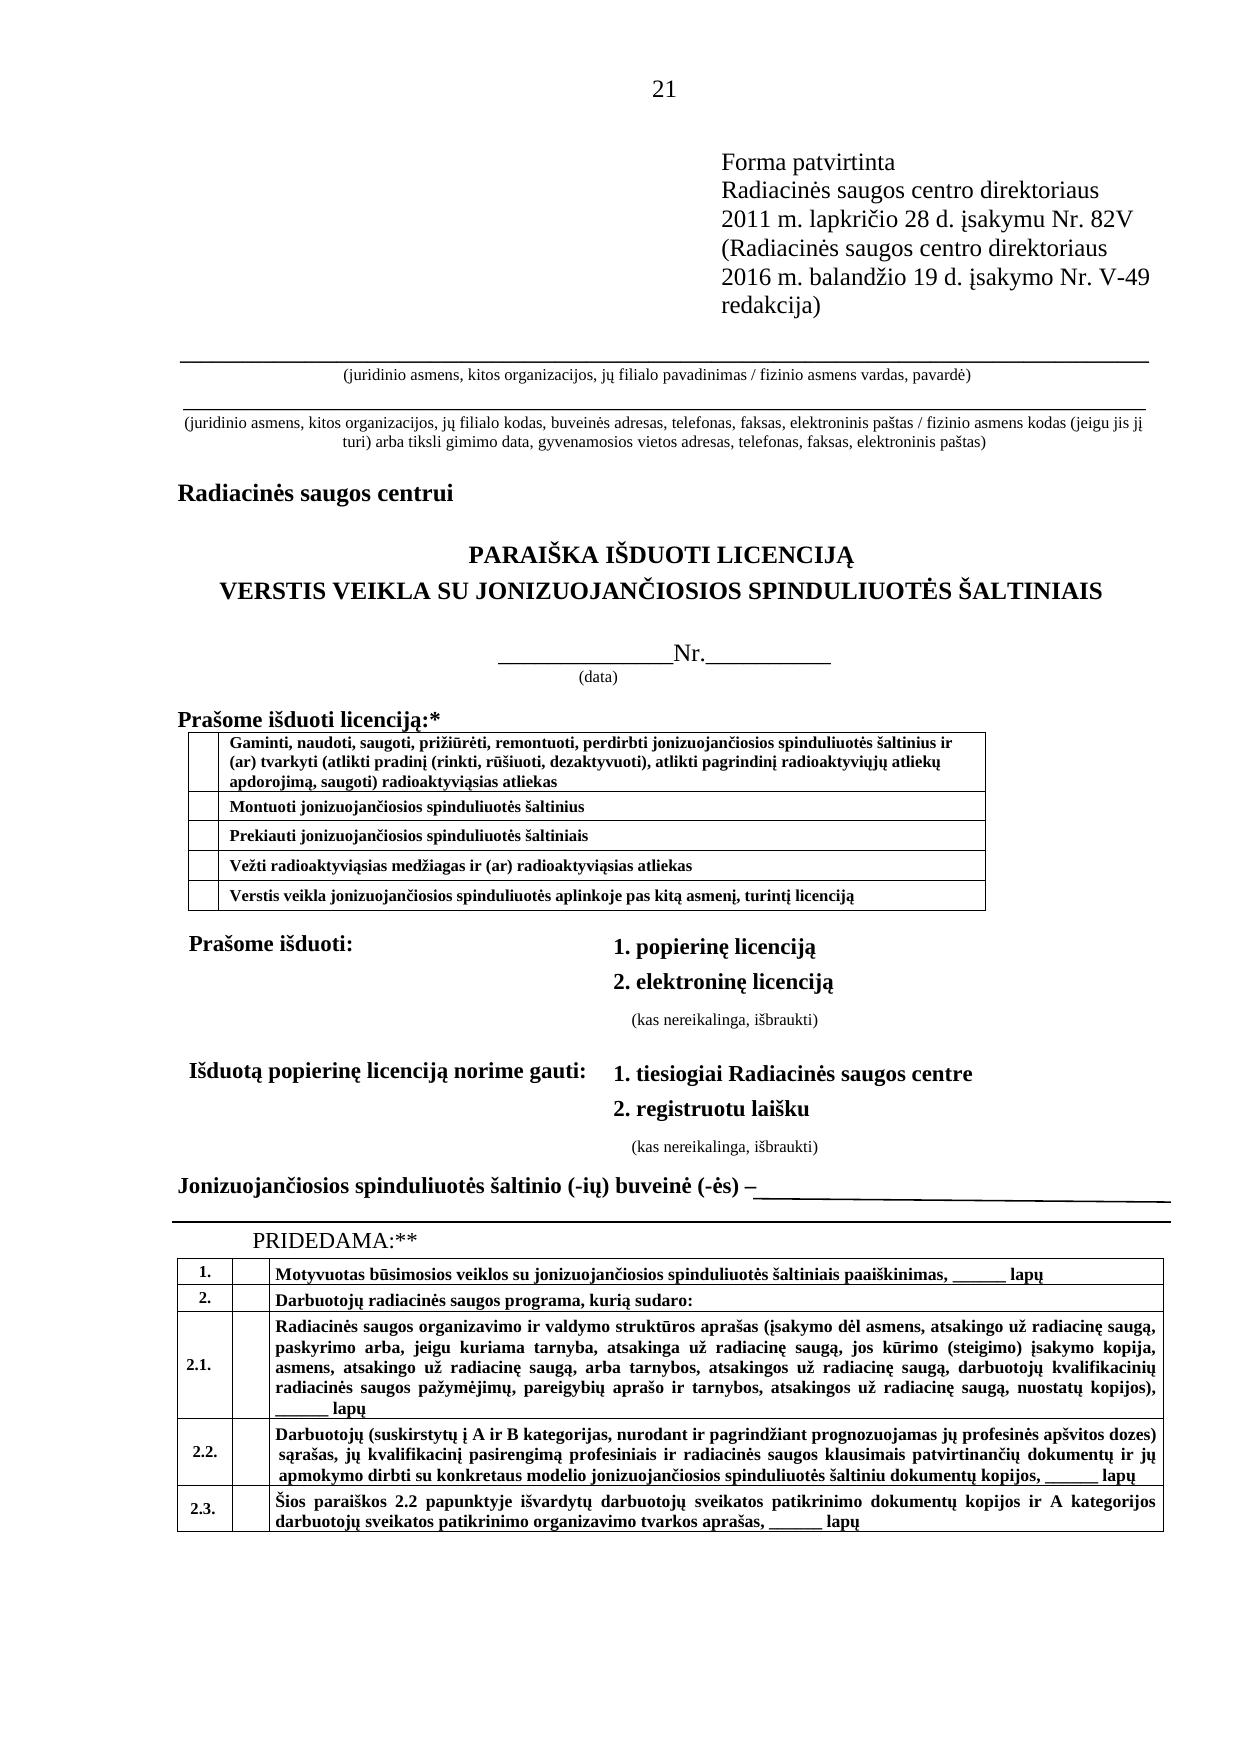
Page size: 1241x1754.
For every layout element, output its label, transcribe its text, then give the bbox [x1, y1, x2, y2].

table_header [233, 1259, 269, 1284]
table_header Prašome išduoti: [183, 930, 602, 963]
table_header motyvuotas būsimosios veiklos su jonizuojančiosios spinduliuotės šaltiniais paaiškinimas, ______ lapų [270, 1259, 1163, 1284]
text _____________________________________________________________________________ [177, 384, 1152, 413]
table_cell radiacinės saugos organizavimo ir valdymo struktūros aprašas (įsakymo dėl asmens, atsakingo už radiacinę saugą, paskyrimo arba, jeigu kuriama tarnyba, atsakinga už radiacinę saugą, jos kūrimo (steigimo) įsakymo kopija, asmens, atsakingo už radiacinę saugą, arba tarnybos, atsakingos už radiacinę saugą, darbuotojų kvalifikacinių radiacinės saugos pažymėjimų, pareigybių aprašo ir tarnybos, atsakingos už radiacinę saugą, nuostatų kopijos), ______ lapų [270, 1312, 1163, 1418]
table_cell Šios paraiškos 2.2 papunktyje išvardytų darbuotojų sveikatos patikrinimo dokumentų kopijos ir A kategorijos darbuotojų sveikatos patikrinimo organizavimo tvarkos aprašas, ______ lapų [270, 1486, 1163, 1531]
table_cell Darbuotojų radiacinės saugos programa, kurią sudaro: [270, 1285, 1163, 1311]
table_cell Montuoti jonizuojančiosios spinduliuotės šaltinius [219, 792, 985, 820]
text Radiacinės saugos centrui [177, 478, 1152, 506]
text Radiacinės saugos centro direktoriaus [721, 176, 1152, 204]
table_cell 2. elektroninę licenciją [602, 963, 986, 1000]
table_cell 2.3. [178, 1486, 232, 1531]
text Forma patvirtinta [721, 147, 1152, 176]
text VERSTIS VEIKLA SU JONIZUOJANČIOSIOS SPINDULIUOTĖS ŠALTINIAIS [177, 576, 1152, 605]
table_cell Vežti radioaktyviąsias medžiagas ir (ar) radioaktyviąsias atliekas [219, 851, 985, 880]
table_header Gaminti, naudoti, saugoti, prižiūrėti, remontuoti, perdirbti jonizuojančiosios spinduliuotės šaltinius ir (ar) tvarkyti (atlikti pradinį (rinkti, rūšiuoti, dezaktyvuoti), atlikti pagrindinį radioaktyviųjų atliekų apdorojimą, saugoti) radioaktyviąsias atliekas [219, 733, 985, 791]
text ______________Nr.__________ [177, 638, 1152, 667]
table_header 1. popierinę licenciją [602, 930, 986, 963]
table_cell [189, 792, 218, 820]
table_cell [183, 963, 602, 1000]
table_cell (kas nereikalinga, išbraukti) [602, 1000, 986, 1038]
table_cell 2.1. [178, 1312, 232, 1418]
text 2016 m. balandžio 19 d. įsakymo Nr. V-49 [721, 262, 1152, 291]
table_header 1. tiesiogiai Radiacinės saugos centre [602, 1057, 986, 1090]
table_header 1. [178, 1259, 232, 1284]
text (data) [177, 667, 1152, 686]
text _____________________________________________________________________________________________ [177, 341, 1152, 365]
text (juridinio asmens, kitos organizacijos, jų filialo pavadinimas / fizinio asmens vardas, pavardė) [162, 365, 1152, 384]
table_cell [183, 1127, 602, 1165]
table_cell 2. registruotu laišku [602, 1090, 986, 1127]
table_cell darbuotojų (suskirstytų į A ir B kategorijas, nurodant ir pagrindžiant prognozuojamas jų profesinės apšvitos dozes) sąrašas, jų kvalifikacinį pasirengimą profesiniais ir radiacinės saugos klausimais patvirtinančių dokumentų ir jų apmokymo dirbti su konkretaus modelio jonizuojančiosios spinduliuotės šaltiniu dokumentų kopijos, ______ lapų [270, 1419, 1163, 1485]
table_cell 2.2. [178, 1419, 232, 1485]
table_cell [189, 881, 218, 910]
text redakcija) [721, 291, 1152, 319]
table_cell [233, 1312, 269, 1418]
text Prašome išduoti licenciją:* [177, 706, 1152, 732]
table_cell Verstis veikla jonizuojančiosios spinduliuotės aplinkoje pas kitą asmenį, turintį licenciją [219, 881, 985, 910]
table_cell (kas nereikalinga, išbraukti) [602, 1127, 986, 1165]
table_cell [233, 1419, 269, 1485]
text (Radiacinės saugos centro direktoriaus [721, 233, 1152, 262]
table_cell 2. [178, 1285, 232, 1311]
table_cell [183, 1090, 602, 1127]
table_header Išduotą popierinę licenciją norime gauti: [183, 1057, 602, 1090]
table_cell [189, 821, 218, 850]
text 2011 m. lapkričio 28 d. įsakymu Nr. 82V [721, 204, 1152, 233]
table_cell [233, 1285, 269, 1311]
table_cell Prekiauti jonizuojančiosios spinduliuotės šaltiniais [219, 821, 985, 850]
text (juridinio asmens, kitos organizacijos, jų filialo kodas, buveinės adresas, telefonas, faksas, elektroninis paštas / fizinio asmens kodas (jeigu jis jį turi) arba tiksli gimimo data, gyvenamosios vietos adresas, telefonas, faksas, elektroninis paštas) [175, 413, 1152, 451]
text PRIDEDAMA:** [177, 1227, 1152, 1253]
table_cell [183, 1000, 602, 1038]
text Jonizuojančiosios spinduliuotės šaltinio (-ių) buveinė (-ės) – [177, 1172, 1152, 1198]
table_cell [189, 851, 218, 880]
text PARAIŠKA IŠDUOTI LICENCIJĄ [177, 540, 1152, 569]
table_cell [233, 1486, 269, 1531]
table_header [189, 733, 218, 791]
